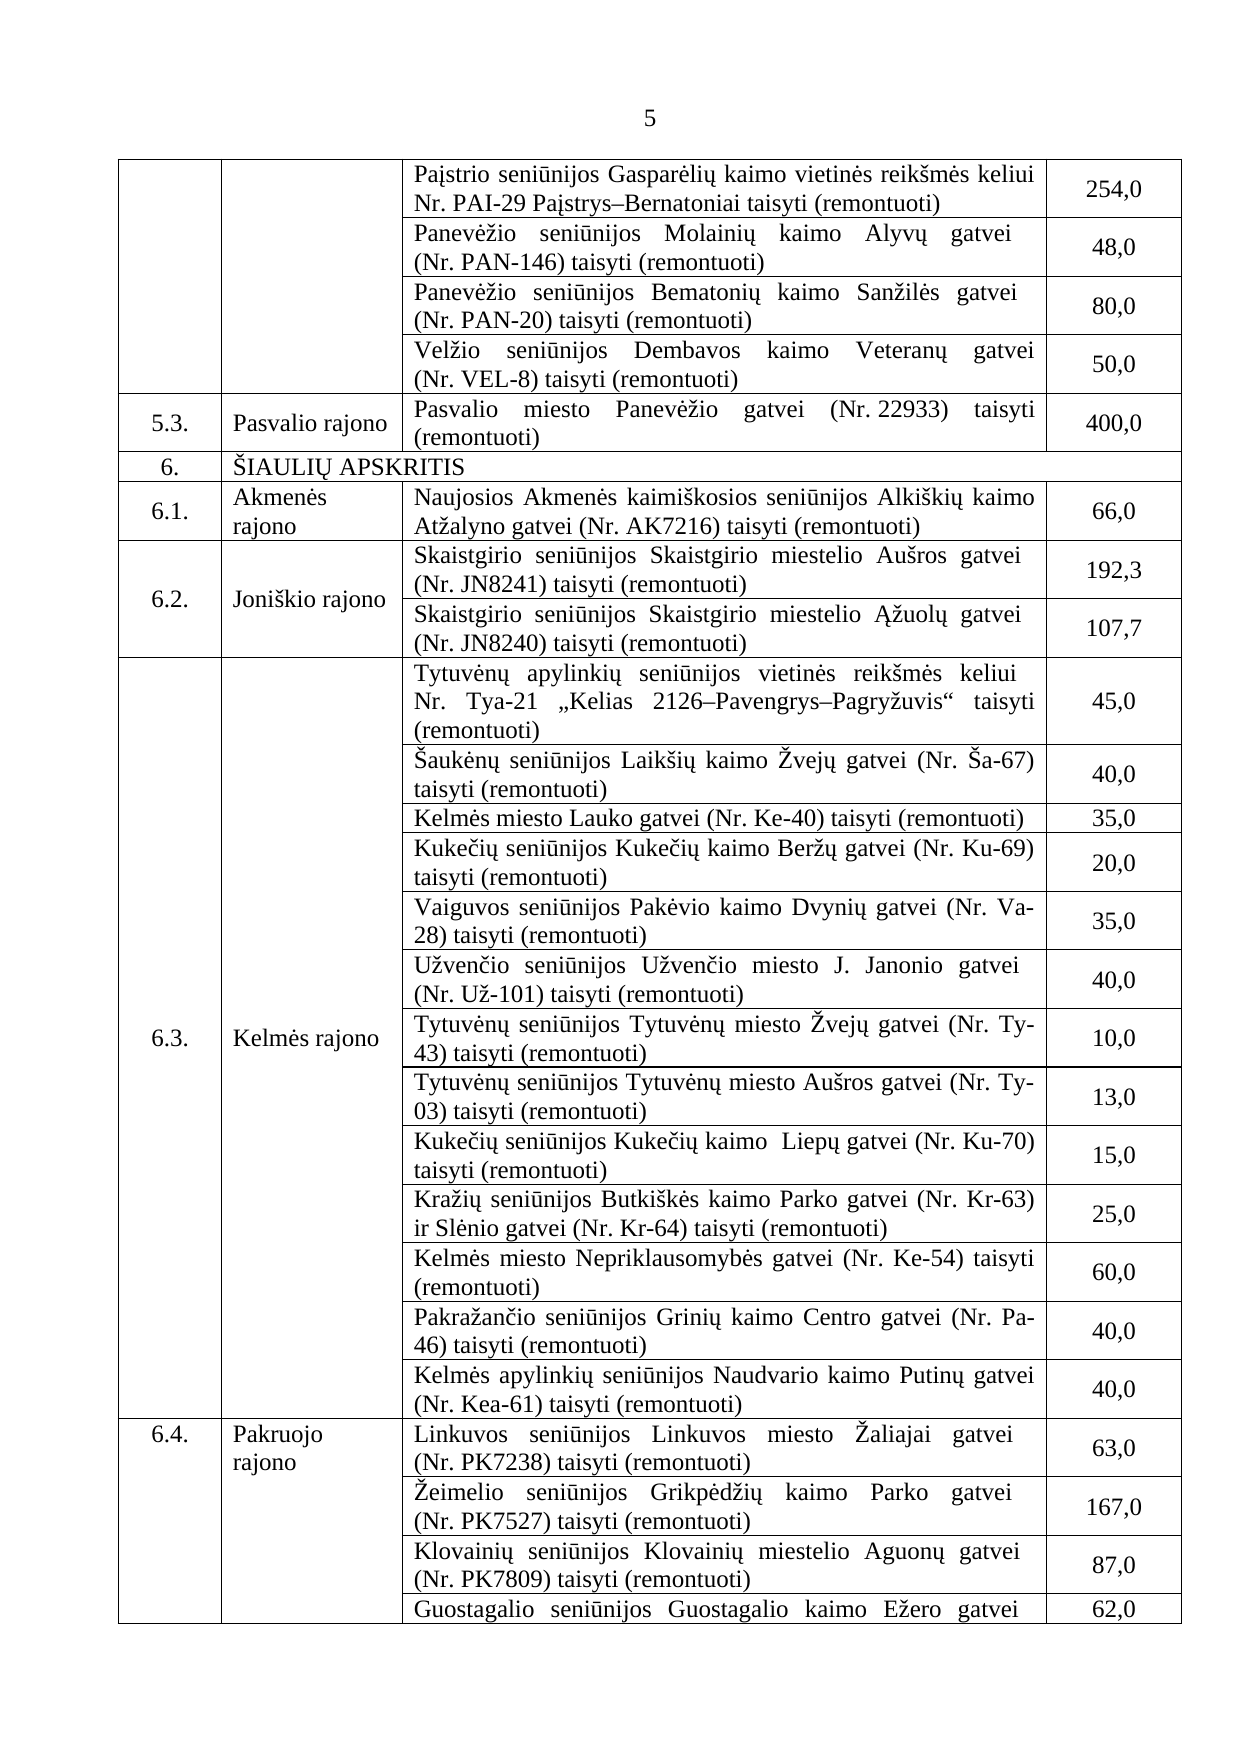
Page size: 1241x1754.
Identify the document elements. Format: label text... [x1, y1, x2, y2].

table_cell 66,0 [1047, 482, 1181, 539]
table_cell Klovainių seniūnijos Klovainių miestelio Aguonų gatvei (Nr. PK7809) taisyti (remontuoti) [403, 1536, 1046, 1593]
table_cell Kražių seniūnijos Butkiškės kaimo Parko gatvei (Nr. Kr-63) ir Slėnio gatvei (Nr. Kr-64) taisyti (remontuoti) [403, 1185, 1046, 1242]
table_cell Kukečių seniūnijos Kukečių kaimo Beržų gatvei (Nr. Ku-69) taisyti (remontuoti) [403, 833, 1046, 891]
table_cell Kukečių seniūnijos Kukečių kaimo Liepų gatvei (Nr. Ku-70) taisyti (remontuoti) [403, 1126, 1046, 1183]
table_cell [222, 160, 402, 393]
table_cell 6. [119, 452, 221, 481]
table_cell Vaiguvos seniūnijos Pakėvio kaimo Dvynių gatvei (Nr. Va-28) taisyti (remontuoti) [403, 892, 1046, 949]
table_cell Panevėžio seniūnijos Bematonių kaimo Sanžilės gatvei (Nr. PAN-20) taisyti (remontuoti) [403, 277, 1046, 334]
table_cell Pasvalio miesto Panevėžio gatvei (Nr. 22933) taisyti (remontuoti) [403, 394, 1046, 451]
table_cell Tytuvėnų seniūnijos Tytuvėnų miesto Žvejų gatvei (Nr. Ty-43) taisyti (remontuoti) [403, 1009, 1046, 1066]
table_cell 254,0 [1047, 160, 1181, 217]
table_cell Šaukėnų seniūnijos Laikšių kaimo Žvejų gatvei (Nr. Ša-67) taisyti (remontuoti) [403, 745, 1046, 802]
table_cell 10,0 [1047, 1009, 1181, 1066]
table_cell 62,0 [1047, 1594, 1181, 1623]
table_cell Tytuvėnų seniūnijos Tytuvėnų miesto Aušros gatvei (Nr. Ty-03) taisyti (remontuoti) [403, 1068, 1046, 1125]
table_cell 87,0 [1047, 1536, 1181, 1593]
table_cell Kelmės miesto Nepriklausomybės gatvei (Nr. Ke-54) taisyti (remontuoti) [403, 1243, 1046, 1301]
table_cell Velžio seniūnijos Dembavos kaimo Veteranų gatvei (Nr. VEL-8) taisyti (remontuoti) [403, 335, 1046, 393]
table_cell [119, 160, 221, 393]
table_cell Akmenės rajono [222, 482, 402, 539]
table_cell 80,0 [1047, 277, 1181, 334]
table_cell 6.4. [119, 1419, 221, 1623]
table_cell Kelmės miesto Lauko gatvei (Nr. Ke-40) taisyti (remontuoti) [403, 804, 1046, 832]
table_cell 6.3. [119, 658, 221, 1418]
table_cell 20,0 [1047, 833, 1181, 891]
table_cell Joniškio rajono [222, 541, 402, 657]
table_cell Pakruojo rajono [222, 1419, 402, 1623]
table_cell Pakražančio seniūnijos Grinių kaimo Centro gatvei (Nr. Pa-46) taisyti (remontuoti) [403, 1302, 1046, 1359]
table_cell 15,0 [1047, 1126, 1181, 1183]
table_cell 400,0 [1047, 394, 1181, 451]
table_cell Skaistgirio seniūnijos Skaistgirio miestelio Ąžuolų gatvei (Nr. JN8240) taisyti (remontuoti) [403, 599, 1046, 657]
table_cell Kelmės apylinkių seniūnijos Naudvario kaimo Putinų gatvei (Nr. Kea-61) taisyti (remontuoti) [403, 1360, 1046, 1418]
table_cell 40,0 [1047, 745, 1181, 802]
table_cell Skaistgirio seniūnijos Skaistgirio miestelio Aušros gatvei (Nr. JN8241) taisyti (remontuoti) [403, 541, 1046, 598]
table_cell 167,0 [1047, 1477, 1181, 1535]
table_cell 63,0 [1047, 1419, 1181, 1476]
table_cell 192,3 [1047, 541, 1181, 598]
table_cell 50,0 [1047, 335, 1181, 393]
table_cell Guostagalio seniūnijos Guostagalio kaimo Ežero gatvei [403, 1594, 1046, 1623]
table_cell 35,0 [1047, 892, 1181, 949]
table_cell 5.3. [119, 394, 221, 451]
table_cell Paįstrio seniūnijos Gasparėlių kaimo vietinės reikšmės keliui Nr. PAI-29 Paįstrys–Bernatoniai taisyti (remontuoti) [403, 160, 1046, 217]
table_cell Užvenčio seniūnijos Užvenčio miesto J. Janonio gatvei (Nr. Už-101) taisyti (remontuoti) [403, 950, 1046, 1008]
table_cell 60,0 [1047, 1243, 1181, 1301]
table_cell Kelmės rajono [222, 658, 402, 1418]
table_cell 40,0 [1047, 1302, 1181, 1359]
table_cell 40,0 [1047, 950, 1181, 1008]
table_cell Linkuvos seniūnijos Linkuvos miesto Žaliajai gatvei (Nr. PK7238) taisyti (remontuoti) [403, 1419, 1046, 1476]
table_cell 25,0 [1047, 1185, 1181, 1242]
table_cell Tytuvėnų apylinkių seniūnijos vietinės reikšmės keliui Nr. Tya-21 „Kelias 2126–Pavengrys–Pagryžuvis“ taisyti (remontuoti) [403, 658, 1046, 744]
table_cell Naujosios Akmenės kaimiškosios seniūnijos Alkiškių kaimo Atžalyno gatvei (Nr. AK7216) taisyti (remontuoti) [403, 482, 1046, 539]
table_cell 45,0 [1047, 658, 1181, 744]
table_cell 40,0 [1047, 1360, 1181, 1418]
table_cell Žeimelio seniūnijos Grikpėdžių kaimo Parko gatvei (Nr. PK7527) taisyti (remontuoti) [403, 1477, 1046, 1535]
table_cell 35,0 [1047, 804, 1181, 832]
table_cell Pasvalio rajono [222, 394, 402, 451]
table_cell 13,0 [1047, 1068, 1181, 1125]
table_cell ŠIAULIŲ APSKRITIS [222, 452, 1181, 481]
table_cell Panevėžio seniūnijos Molainių kaimo Alyvų gatvei (Nr. PAN-146) taisyti (remontuoti) [403, 218, 1046, 276]
table_cell 6.2. [119, 541, 221, 657]
table_cell 48,0 [1047, 218, 1181, 276]
table_cell 6.1. [119, 482, 221, 539]
table_cell 107,7 [1047, 599, 1181, 657]
